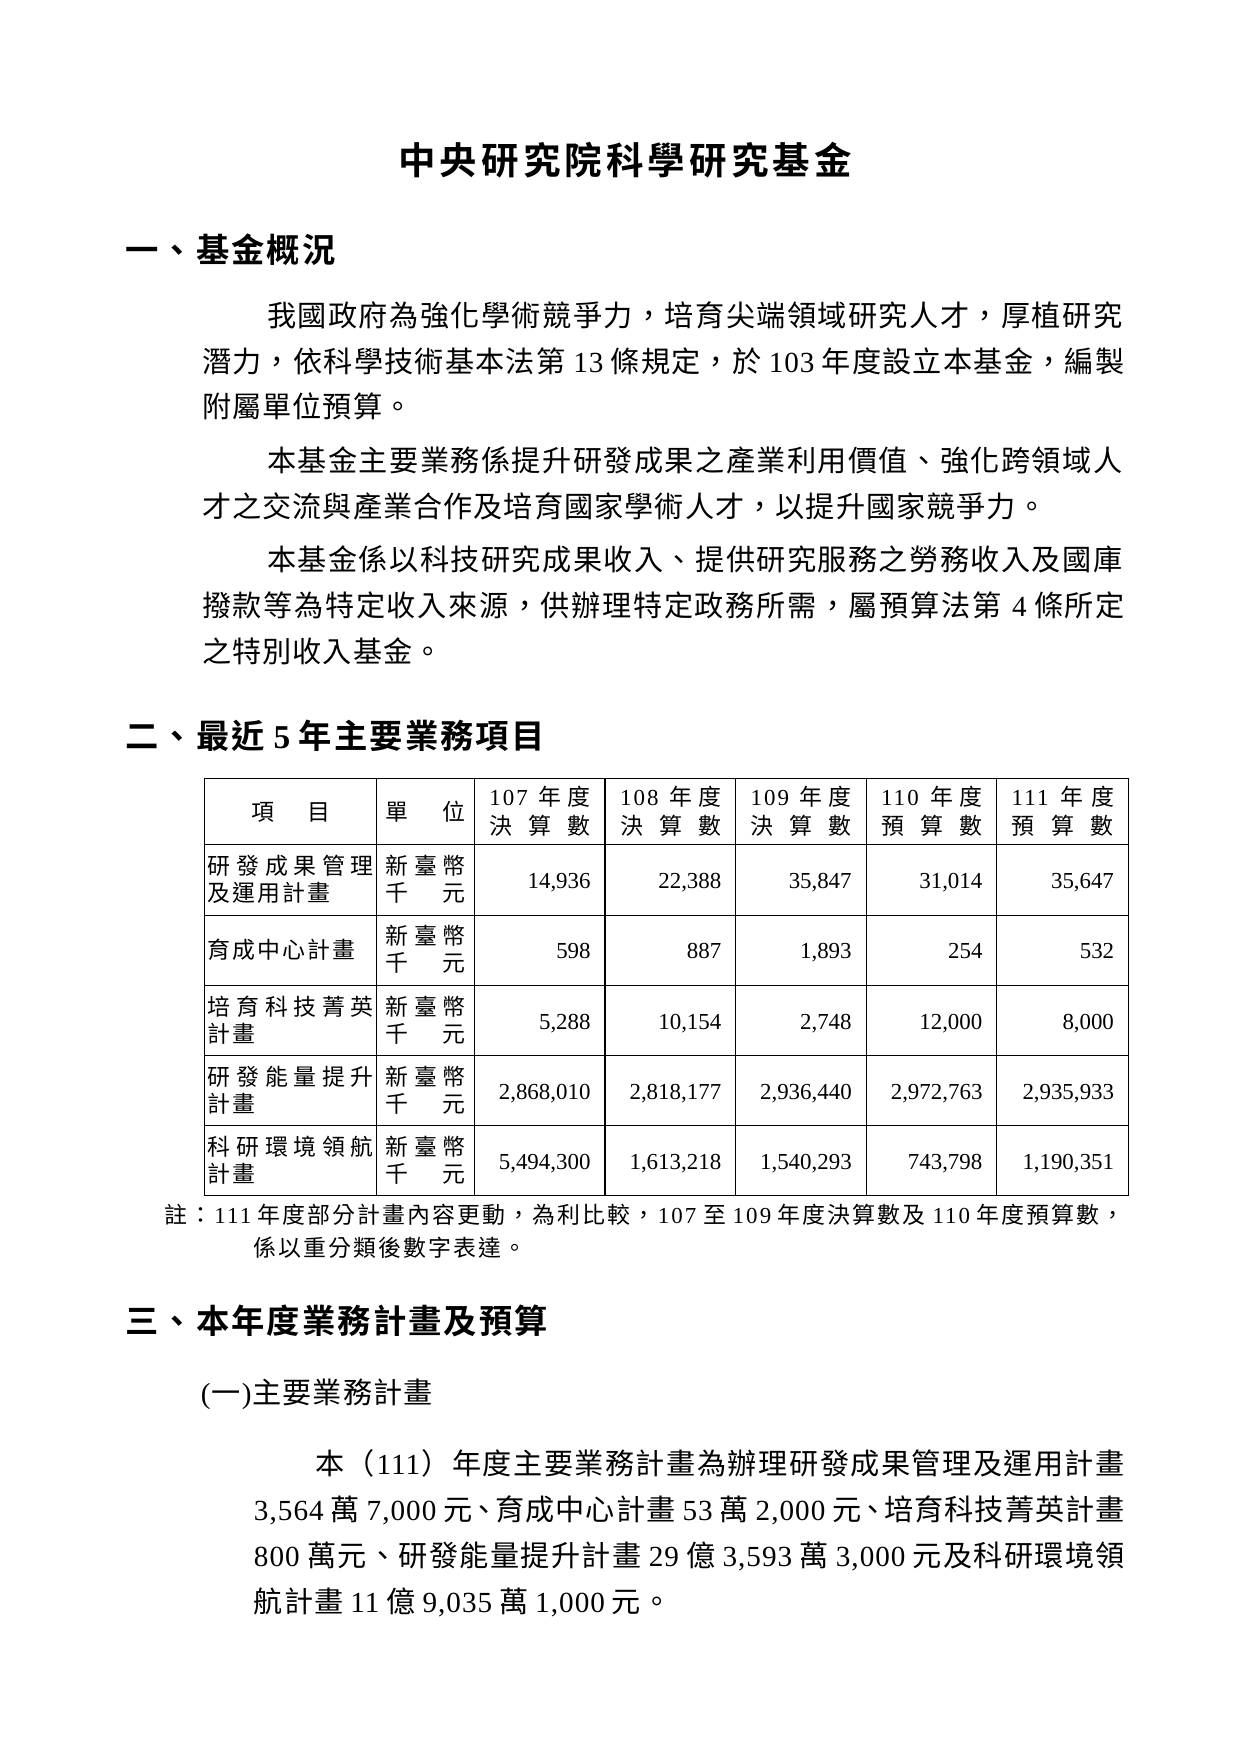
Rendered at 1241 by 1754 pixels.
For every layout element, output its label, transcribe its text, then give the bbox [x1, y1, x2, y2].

table_cell 育成中心計畫 [205, 916, 376, 985]
text 本基金係以科技研究成果收入、提供研究服務之勞務收入及國庫撥款等為特定收入來源，供辦理特定政務所需，屬預算法第4條所定之特別收入基金。 [202, 534, 1125, 671]
table_cell 研發能量提升計畫 [205, 1056, 376, 1125]
table_cell 22,388 [606, 845, 735, 914]
table_cell 新臺幣 千元 [377, 1126, 474, 1195]
text 本（111）年度主要業務計畫為辦理研發成果管理及運用計畫3,564萬7,000元、育成中心計畫53萬2,000元、培育科技菁英計畫800萬元、研發能量提升計畫29億3,593萬3,000元及科研環境領航計畫11億9,035萬1,000元。 [254, 1438, 1125, 1621]
text 註：111年度部分計畫內容更動，為利比較，107至109年度決算數及110年度預算數，係以重分類後數字表達。 [125, 1196, 1125, 1263]
table_cell 532 [997, 916, 1128, 985]
table_cell 1,190,351 [997, 1126, 1128, 1195]
table_cell 5,494,300 [475, 1126, 604, 1195]
table_cell 2,936,440 [736, 1056, 866, 1125]
table_cell 2,818,177 [606, 1056, 735, 1125]
table_cell 12,000 [867, 986, 996, 1055]
table_header 109年度 決算數 [736, 779, 866, 844]
table_cell 1,540,293 [736, 1126, 866, 1195]
text 一、基金概況 [125, 229, 1125, 271]
table_cell 研發成果管理及運用計畫 [205, 845, 376, 914]
table_cell 35,647 [997, 845, 1128, 914]
table_cell 2,748 [736, 986, 866, 1055]
table_cell 598 [475, 916, 604, 985]
table_header 單位 [377, 779, 474, 844]
table_cell 2,868,010 [475, 1056, 604, 1125]
table_header 107年度 決算數 [475, 779, 604, 844]
table_cell 1,613,218 [606, 1126, 735, 1195]
text 中央研究院科學研究基金 [125, 131, 1125, 185]
table_cell 2,935,933 [997, 1056, 1128, 1125]
table_cell 1,893 [736, 916, 866, 985]
table_cell 新臺幣 千元 [377, 986, 474, 1055]
table_cell 8,000 [997, 986, 1128, 1055]
table_cell 254 [867, 916, 996, 985]
table_cell 新臺幣 千元 [377, 1056, 474, 1125]
table_cell 887 [606, 916, 735, 985]
table_cell 10,154 [606, 986, 735, 1055]
text 我國政府為強化學術競爭力，培育尖端領域研究人才，厚植研究潛力，依科學技術基本法第13條規定，於103年度設立本基金，編製附屬單位預算。 [202, 289, 1125, 427]
table_cell 培育科技菁英計畫 [205, 986, 376, 1055]
table_cell 新臺幣 千元 [377, 845, 474, 914]
table_cell 科研環境領航計畫 [205, 1126, 376, 1195]
table_header 項 目 [205, 779, 376, 844]
table_cell 5,288 [475, 986, 604, 1055]
text 本基金主要業務係提升研發成果之產業利用價值、強化跨領域人才之交流與產業合作及培育國家學術人才，以提升國家競爭力。 [202, 434, 1125, 526]
text 三、本年度業務計畫及預算 [125, 1301, 1125, 1342]
table_cell 2,972,763 [867, 1056, 996, 1125]
table_cell 新臺幣 千元 [377, 916, 474, 985]
text (一)主要業務計畫 [201, 1367, 1125, 1413]
table_cell 31,014 [867, 845, 996, 914]
table_cell 35,847 [736, 845, 866, 914]
table_cell 743,798 [867, 1126, 996, 1195]
table_header 108年度 決算數 [606, 779, 735, 844]
table_header 110年度 預算數 [867, 779, 996, 844]
text 二、最近5年主要業務項目 [125, 709, 1125, 759]
table_cell 14,936 [475, 845, 604, 914]
table_header 111年度 預算數 [997, 779, 1128, 844]
